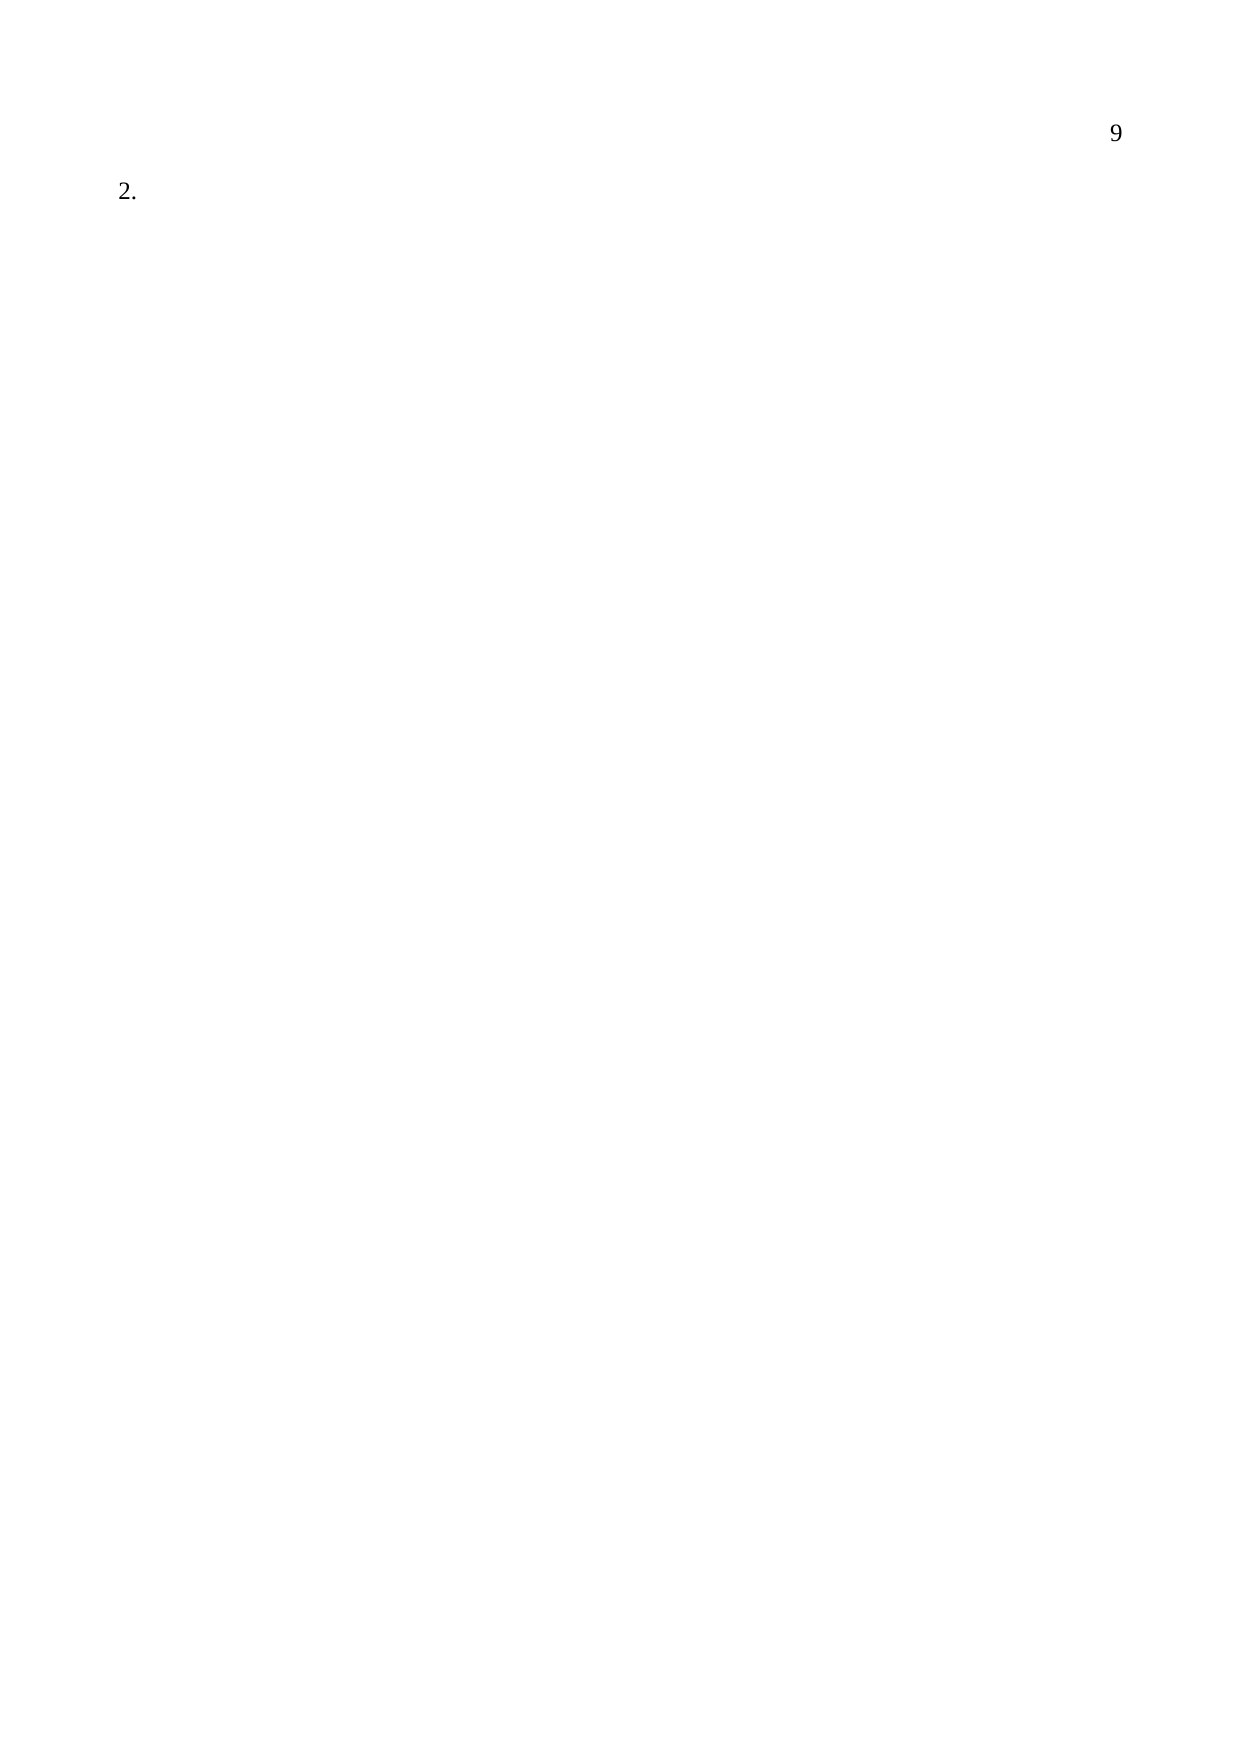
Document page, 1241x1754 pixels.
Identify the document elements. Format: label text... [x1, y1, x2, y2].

text 2. [118, 176, 1122, 205]
